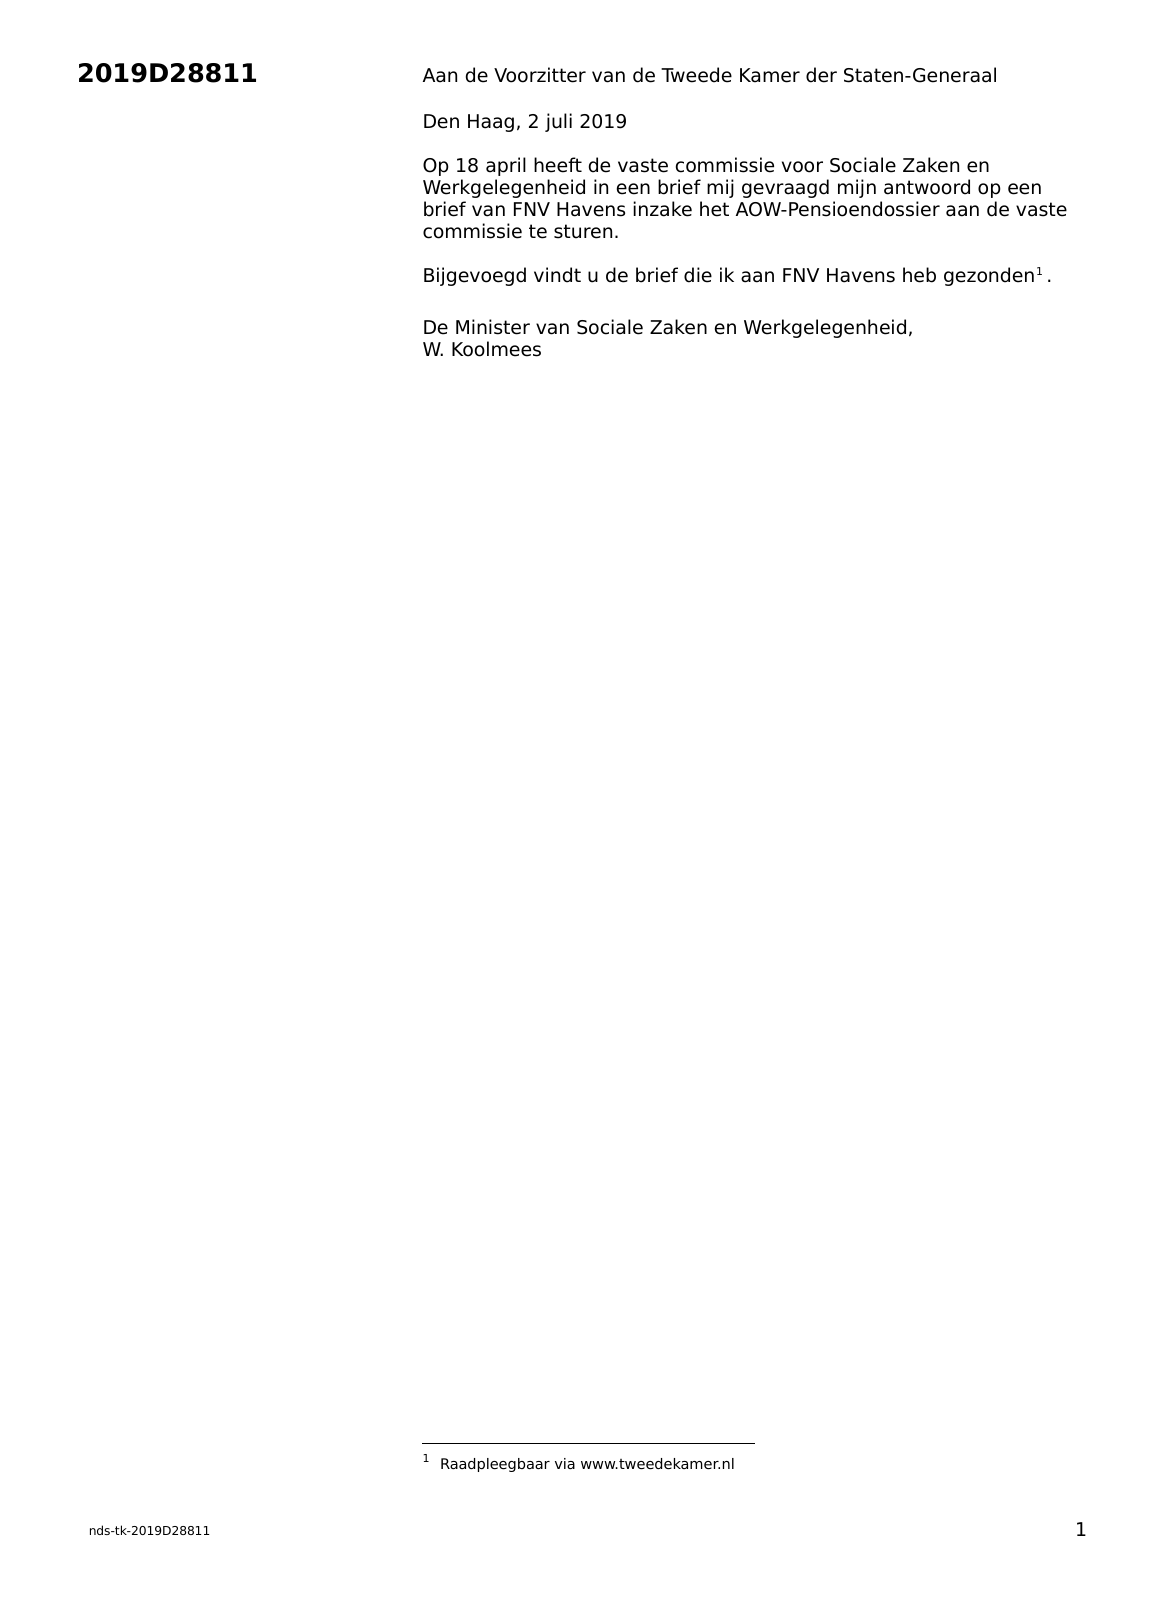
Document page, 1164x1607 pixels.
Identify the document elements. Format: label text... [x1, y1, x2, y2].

text De Minister van Sociale Zaken en Werkgelegenheid, W. Koolmees [422, 317, 1087, 361]
text nds-tk-2019D28811 [88, 1524, 323, 1538]
text Raadpleegbaar via www.tweedekamer.nl [422, 1452, 1087, 1474]
text 2019D28811 Aan de Voorzitter van de Tweede Kamer der Staten-Generaal [77, 59, 1087, 89]
text Bijgevoegd vindt u de brief die ik aan FNV Havens heb gezonden. [422, 265, 1087, 287]
text Op 18 april heeft de vaste commissie voor Sociale Zaken en Werkgelegenheid in een brief mij gevraagd mijn antwoord op een brief van FNV Havens inzake het AOW-Pensioendossier aan de vaste commissie te sturen. [422, 155, 1087, 243]
text Den Haag, 2 juli 2019 [422, 111, 1087, 133]
